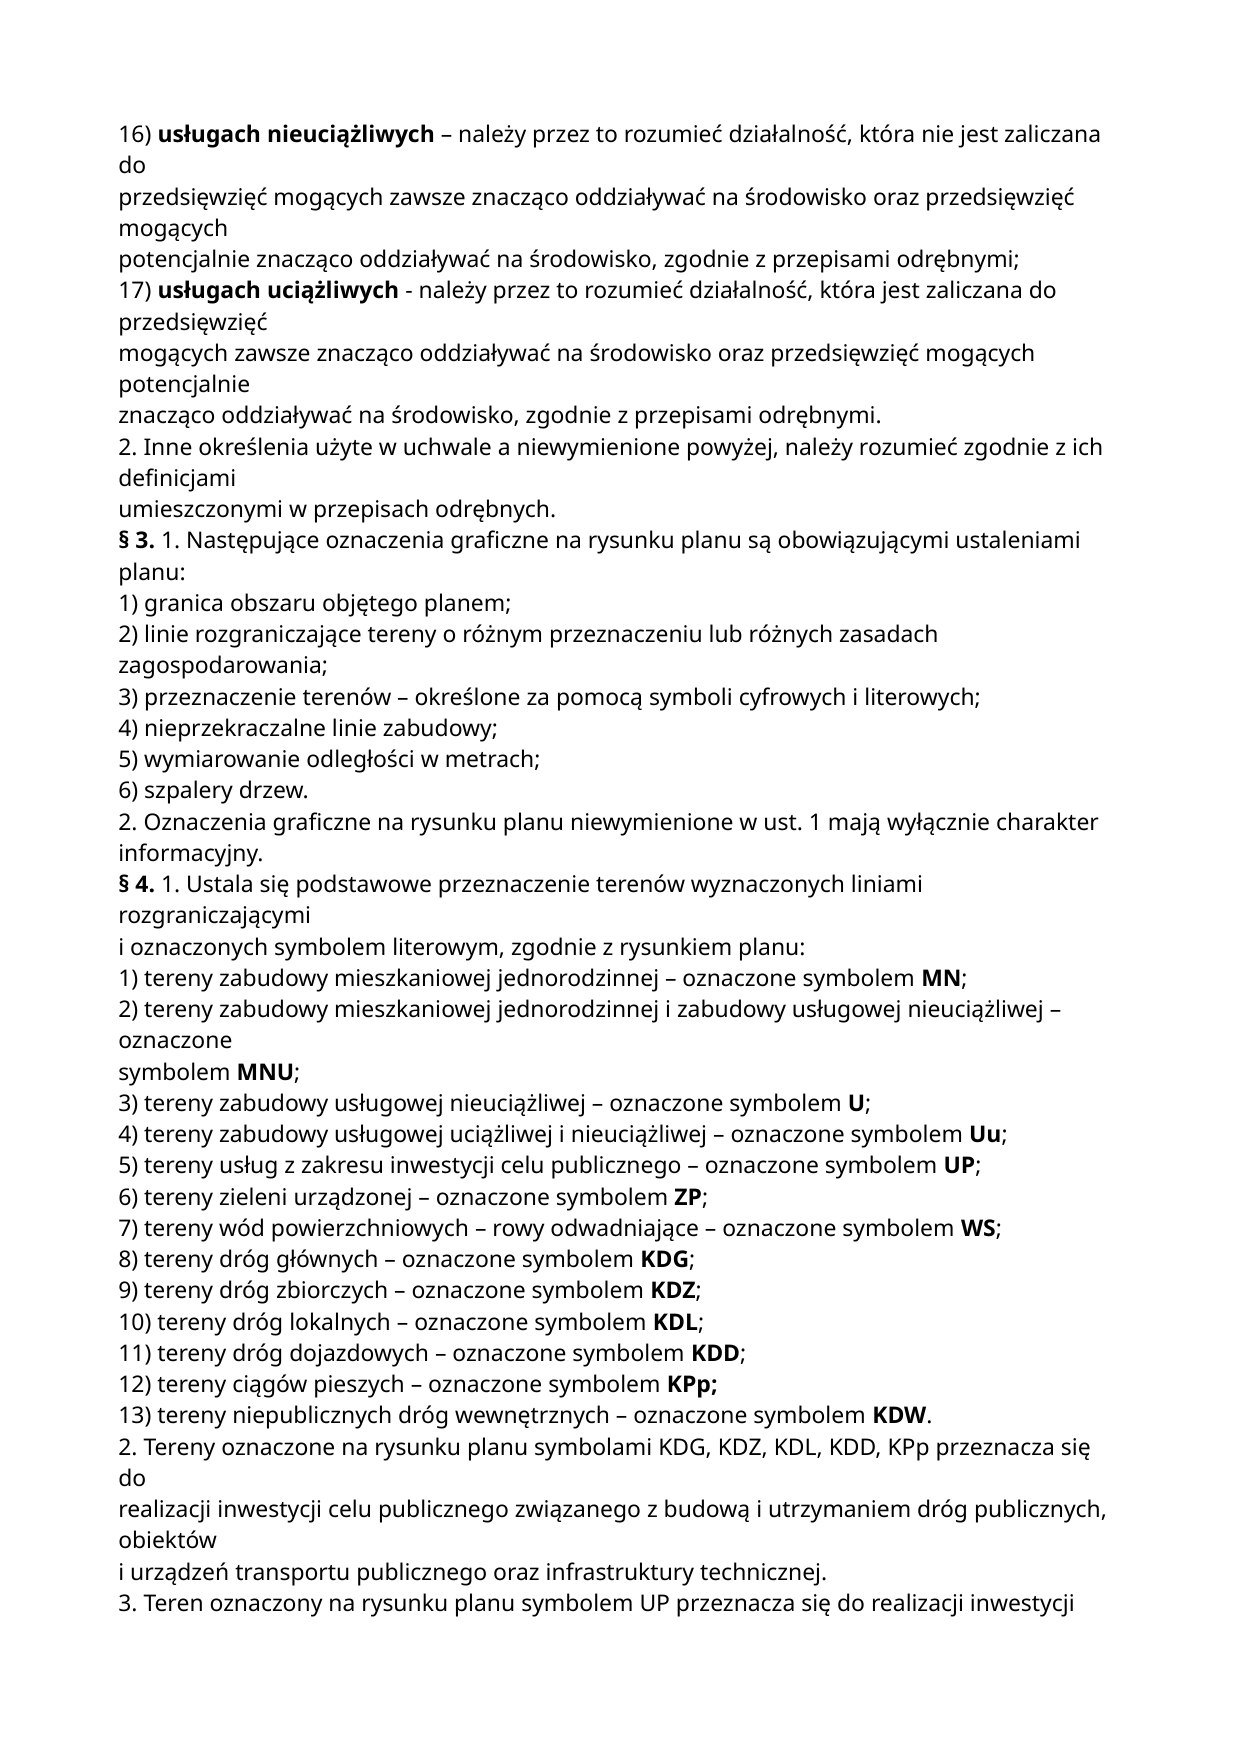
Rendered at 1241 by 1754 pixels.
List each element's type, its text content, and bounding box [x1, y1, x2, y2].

text i urządzeń transportu publicznego oraz infrastruktury technicznej. [118, 1556, 1122, 1587]
text potencjalnie znacząco oddziaływać na środowisko, zgodnie z przepisami odrębnymi; [118, 243, 1122, 274]
text symbolem MNU; [118, 1056, 1122, 1087]
text 7) tereny wód powierzchniowych – rowy odwadniające – oznaczone symbolem WS; [118, 1212, 1122, 1243]
text 2. Inne określenia użyte w uchwale a niewymienione powyżej, należy rozumieć zgodnie z ich definicjami [118, 431, 1122, 493]
text 4) nieprzekraczalne linie zabudowy; [118, 712, 1122, 743]
text i oznaczonych symbolem literowym, zgodnie z rysunkiem planu: [118, 931, 1122, 962]
text 3) tereny zabudowy usługowej nieuciążliwej – oznaczone symbolem U; [118, 1087, 1122, 1118]
text 2) linie rozgraniczające tereny o różnym przeznaczeniu lub różnych zasadach zagospodarowania; [118, 618, 1122, 681]
text 3. Teren oznaczony na rysunku planu symbolem UP przeznacza się do realizacji inwestycji [118, 1587, 1122, 1618]
text 6) tereny zieleni urządzonej – oznaczone symbolem ZP; [118, 1181, 1122, 1212]
text realizacji inwestycji celu publicznego związanego z budową i utrzymaniem dróg publicznych, obiektów [118, 1493, 1122, 1556]
text 1) granica obszaru objętego planem; [118, 587, 1122, 618]
text mogących zawsze znacząco oddziaływać na środowisko oraz przedsięwzięć mogących potencjalnie [118, 337, 1122, 399]
text 5) tereny usług z zakresu inwestycji celu publicznego – oznaczone symbolem UP; [118, 1149, 1122, 1181]
text 5) wymiarowanie odległości w metrach; [118, 743, 1122, 774]
text § 4. 1. Ustala się podstawowe przeznaczenie terenów wyznaczonych liniami rozgraniczającymi [118, 868, 1122, 931]
text znacząco oddziaływać na środowisko, zgodnie z przepisami odrębnymi. [118, 399, 1122, 431]
text umieszczonymi w przepisach odrębnych. [118, 493, 1122, 524]
text 8) tereny dróg głównych – oznaczone symbolem KDG; [118, 1243, 1122, 1274]
text 17) usługach uciążliwych - należy przez to rozumieć działalność, która jest zaliczana do przedsięwzięć [118, 274, 1122, 337]
text 10) tereny dróg lokalnych – oznaczone symbolem KDL; [118, 1306, 1122, 1337]
text 12) tereny ciągów pieszych – oznaczone symbolem KPp; [118, 1368, 1122, 1399]
text § 3. 1. Następujące oznaczenia graficzne na rysunku planu są obowiązującymi ustaleniami planu: [118, 524, 1122, 587]
text przedsięwzięć mogących zawsze znacząco oddziaływać na środowisko oraz przedsięwzięć mogących [118, 181, 1122, 243]
text 13) tereny niepublicznych dróg wewnętrznych – oznaczone symbolem KDW. [118, 1399, 1122, 1431]
text 16) usługach nieuciążliwych – należy przez to rozumieć działalność, która nie jest zaliczana do [118, 118, 1122, 181]
text 2. Tereny oznaczone na rysunku planu symbolami KDG, KDZ, KDL, KDD, KPp przeznacza się do [118, 1431, 1122, 1493]
text 11) tereny dróg dojazdowych – oznaczone symbolem KDD; [118, 1337, 1122, 1368]
text 2. Oznaczenia graficzne na rysunku planu niewymienione w ust. 1 mają wyłącznie charakter informacyjny. [118, 806, 1122, 868]
text 2) tereny zabudowy mieszkaniowej jednorodzinnej i zabudowy usługowej nieuciążliwej – oznaczone [118, 993, 1122, 1056]
text 6) szpalery drzew. [118, 774, 1122, 806]
text 3) przeznaczenie terenów – określone za pomocą symboli cyfrowych i literowych; [118, 681, 1122, 712]
text 4) tereny zabudowy usługowej uciążliwej i nieuciążliwej – oznaczone symbolem Uu; [118, 1118, 1122, 1149]
text 9) tereny dróg zbiorczych – oznaczone symbolem KDZ; [118, 1274, 1122, 1306]
text 1) tereny zabudowy mieszkaniowej jednorodzinnej – oznaczone symbolem MN; [118, 962, 1122, 993]
